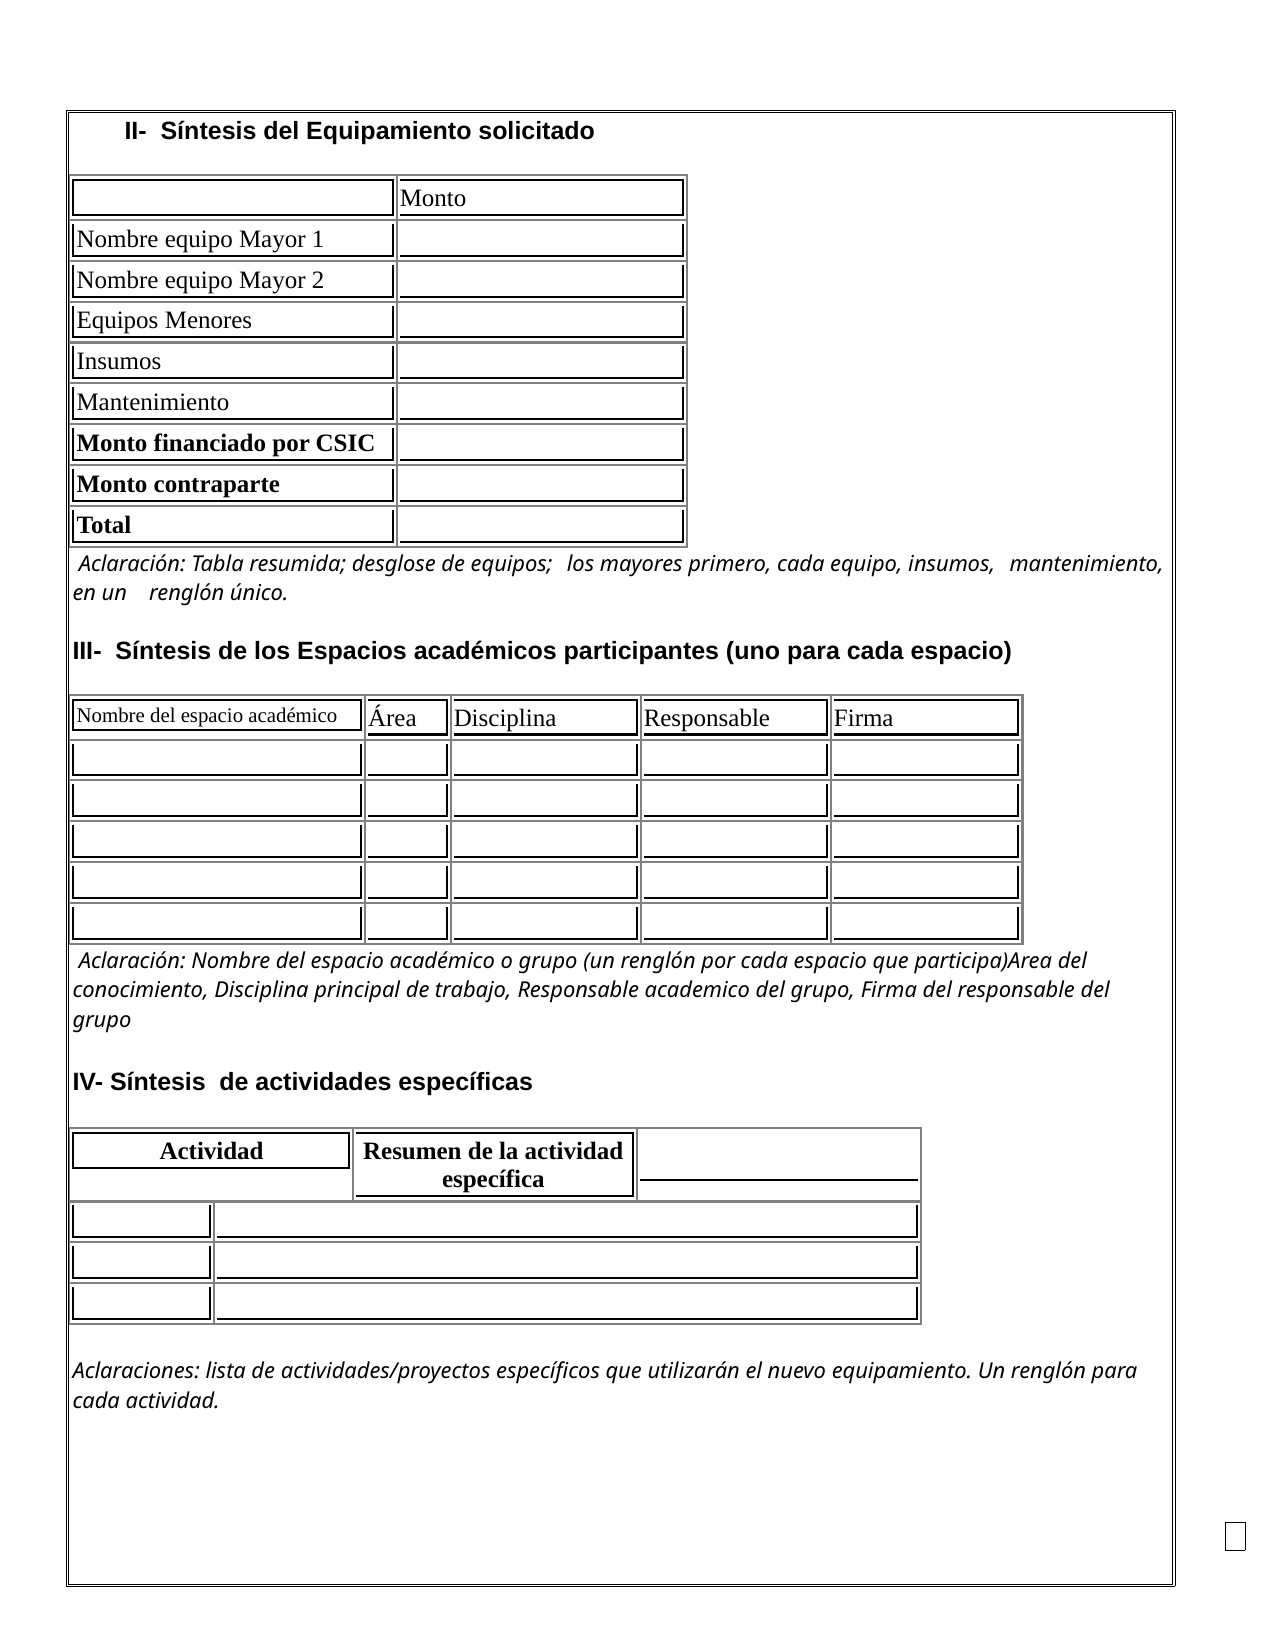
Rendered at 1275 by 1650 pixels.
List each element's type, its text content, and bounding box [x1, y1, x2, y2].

text Aclaración: Tabla resumida; desglose de equipos; los mayores primero, cada equipo, insumos, mantenimiento, en un renglón único. [72, 548, 1168, 607]
text III- Síntesis de los Espacios académicos participantes (uno para cada espacio) [72, 636, 1104, 665]
table_header [70, 176, 396, 219]
table_cell [70, 1203, 213, 1241]
table_cell Total [70, 507, 396, 546]
table_header Firma [832, 696, 1021, 738]
table_cell [832, 904, 1021, 943]
table_cell [366, 904, 450, 943]
table_cell [70, 1284, 213, 1323]
text IV- Síntesis de actividades específicas [72, 1064, 1168, 1098]
table_cell [70, 904, 364, 943]
table_cell Nombre equipo Mayor 1 [70, 221, 396, 260]
table_cell [642, 741, 830, 779]
table_cell [452, 741, 640, 779]
table_header [638, 1129, 920, 1200]
table_cell [70, 781, 364, 820]
table_cell [452, 781, 640, 820]
table_cell [642, 822, 830, 861]
table_cell [642, 781, 830, 820]
table_header Responsable [642, 696, 830, 738]
table_cell [398, 262, 686, 301]
table_cell [398, 221, 686, 260]
table_cell Mantenimiento [70, 384, 396, 423]
table_header Nombre del espacio académico [70, 696, 364, 738]
table_cell [70, 863, 364, 902]
table_cell [366, 863, 450, 902]
text Aclaración: Nombre del espacio académico o grupo (un renglón por cada espacio que participa)Area del conocimiento, Disciplina principal de trabajo, Responsable academico del grupo, Firma del responsable del grupo [72, 945, 1168, 1034]
table_cell [452, 863, 640, 902]
text II- Síntesis del Equipamiento solicitado [124, 116, 1104, 145]
table_header Actividad [70, 1129, 352, 1200]
table_cell [832, 822, 1021, 861]
table_cell [366, 741, 450, 779]
table_cell [642, 863, 830, 902]
table_header Disciplina [452, 696, 640, 738]
table_cell [70, 1243, 213, 1282]
table_cell Insumos [70, 344, 396, 382]
table_cell [398, 384, 686, 423]
table_cell [398, 466, 686, 505]
table_cell [70, 741, 364, 779]
table_cell [398, 507, 686, 546]
table_header Resumen de la actividad específica [354, 1129, 636, 1200]
table_cell Monto financiado por CSIC [70, 425, 396, 464]
table_cell [398, 425, 686, 464]
table_cell [832, 781, 1021, 820]
table_cell [452, 904, 640, 943]
table_cell [398, 344, 686, 382]
table_cell [832, 741, 1021, 779]
table_header Área [366, 696, 450, 738]
table_cell [70, 822, 364, 861]
table_cell [642, 904, 830, 943]
table_cell Nombre equipo Mayor 2 [70, 262, 396, 301]
table_header Monto [398, 176, 686, 219]
table_cell [452, 822, 640, 861]
text Aclaraciones: lista de actividades/proyectos específicos que utilizarán el nuevo equipamiento. Un renglón para cada actividad. [72, 1355, 1168, 1414]
table_cell [366, 781, 450, 820]
table_cell [366, 822, 450, 861]
table_cell Monto contraparte [70, 466, 396, 505]
table_cell [215, 1203, 920, 1241]
table_cell [215, 1284, 920, 1323]
table_cell [832, 863, 1021, 902]
table_cell [398, 303, 686, 341]
table_cell Equipos Menores [70, 303, 396, 341]
table_cell [215, 1243, 920, 1282]
